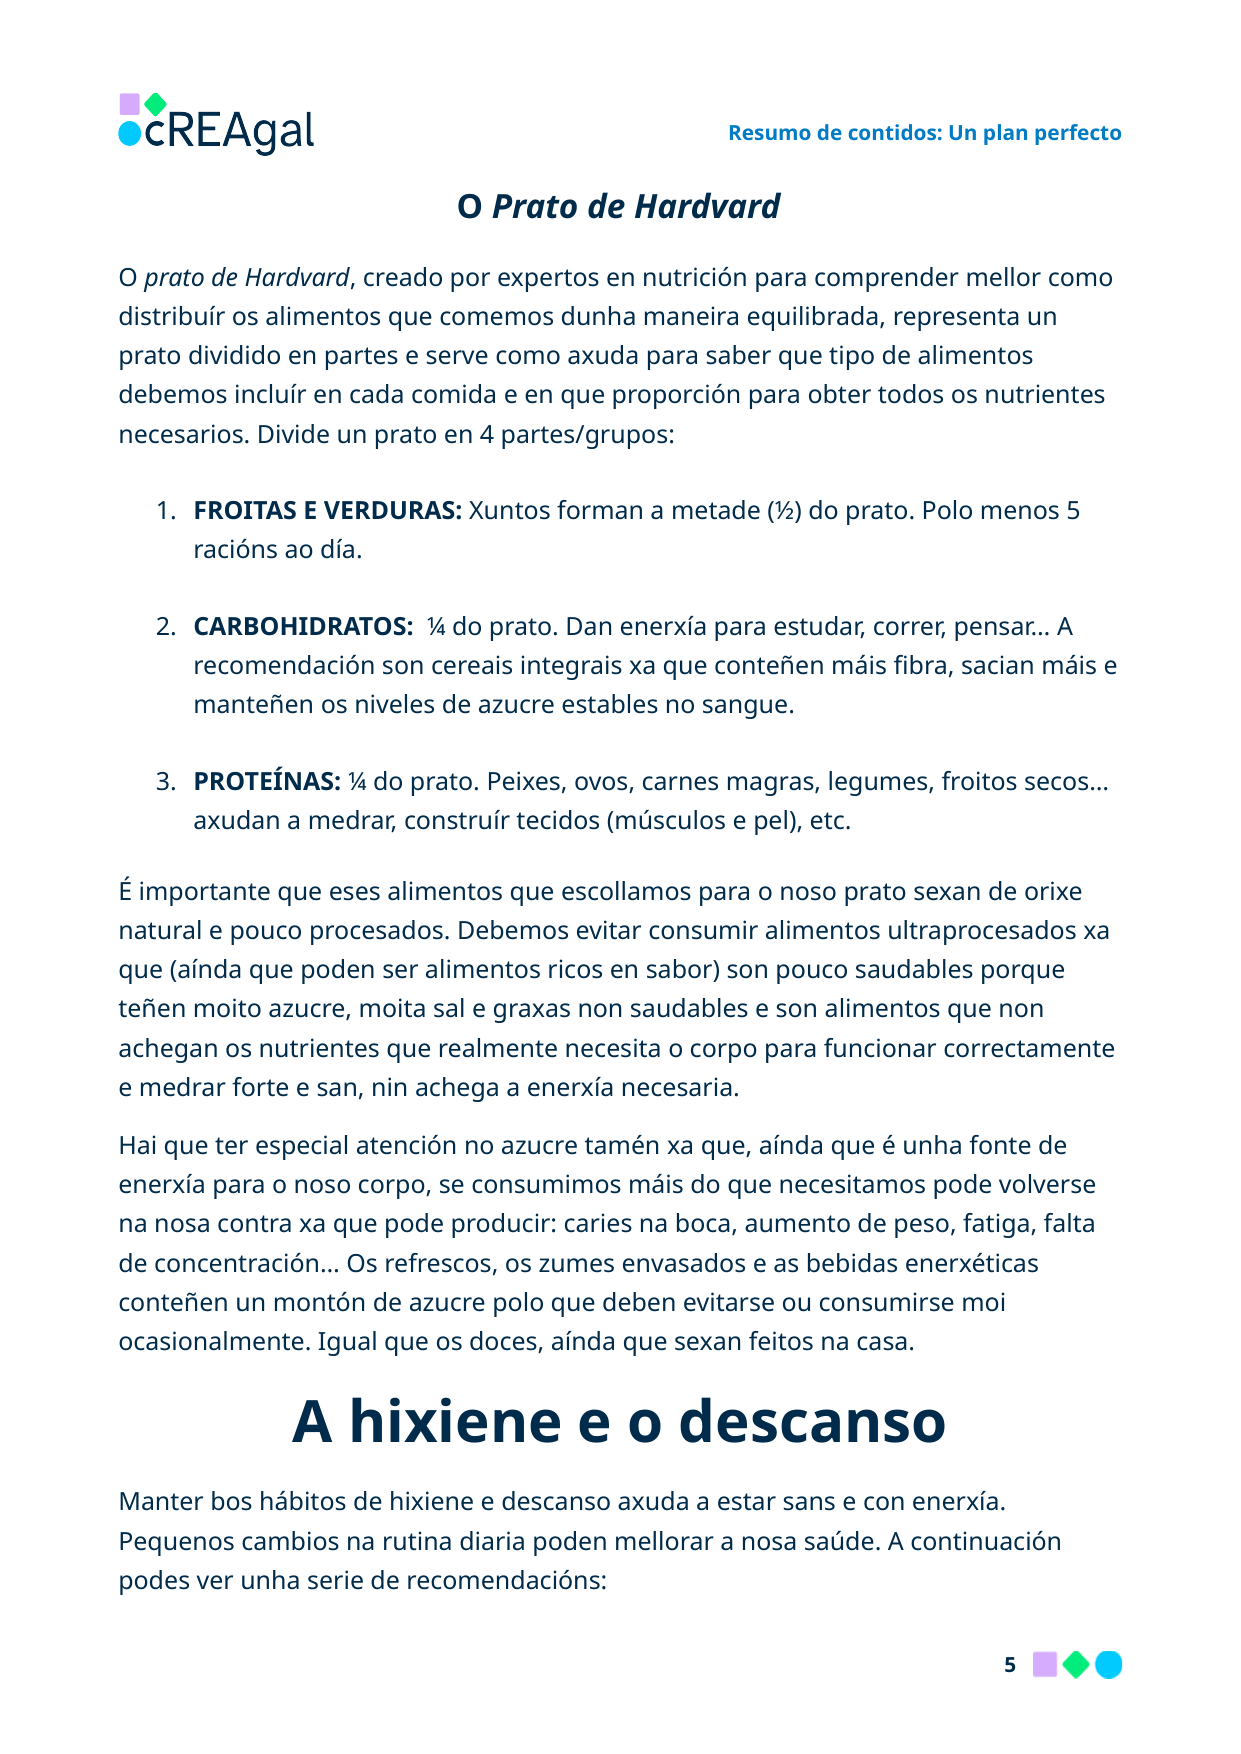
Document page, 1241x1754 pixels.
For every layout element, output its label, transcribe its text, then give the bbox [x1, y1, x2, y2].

list FROITAS E VERDURAS: Xuntos forman a metade (½) do prato. Polo menos 5 racións ao día. [156, 493, 1122, 566]
picture [118, 93, 314, 156]
picture [1112, 1667, 1123, 1679]
subtitle O Prato de Hardvard [118, 182, 1122, 228]
picture [1116, 1651, 1123, 1661]
subtitle A hixiene e o descanso [118, 1380, 1122, 1460]
text O prato de Hardvard, creado por expertos en nutrición para comprender mellor como distribuír os alimentos que comemos dunha maneira equilibrada, representa un prato dividido en partes e serve como axuda para saber que tipo de alimentos debemos incluír en cada comida e en que proporción para obter todos os nutrientes necesarios. Divide un prato en 4 partes/grupos: [118, 259, 1122, 450]
list CARBOHIDRATOS: ¼ do prato. Dan enerxía para estudar, correr, pensar… A recomendación son cereais integrais xa que conteñen máis fibra, sacian máis e manteñen os niveles de azucre estables no sangue. [156, 609, 1122, 721]
text Hai que ter especial atención no azucre tamén xa que, aínda que é unha fonte de enerxía para o noso corpo, se consumimos máis do que necesitamos pode volverse na nosa contra xa que pode producir: caries na boca, aumento de peso, fatiga, falta de concentración… Os refrescos, os zumes envasados e as bebidas enerxéticas conteñen un montón de azucre polo que deben evitarse ou consumirse moi ocasionalmente. Igual que os doces, aínda que sexan feitos na casa. [118, 1128, 1122, 1358]
picture [1033, 1651, 1106, 1679]
list PROTEÍNAS: ¼ do prato. Peixes, ovos, carnes magras, legumes, froitos secos… axudan a medrar, construír tecidos (músculos e pel), etc. [156, 764, 1122, 837]
text É importante que eses alimentos que escollamos para o noso prato sexan de orixe natural e pouco procesados. Debemos evitar consumir alimentos ultraprocesados xa que (aínda que poden ser alimentos ricos en sabor) son pouco saudables porque teñen moito azucre, moita sal e graxas non saudables e son alimentos que non achegan os nutrientes que realmente necesita o corpo para funcionar correctamente e medrar forte e san, nin achega a enerxía necesaria. [118, 874, 1122, 1103]
text Manter bos hábitos de hixiene e descanso axuda a estar sans e con enerxía. Pequenos cambios na rutina diaria poden mellorar a nosa saúde. A continuación podes ver unha serie de recomendacións: [118, 1484, 1122, 1596]
